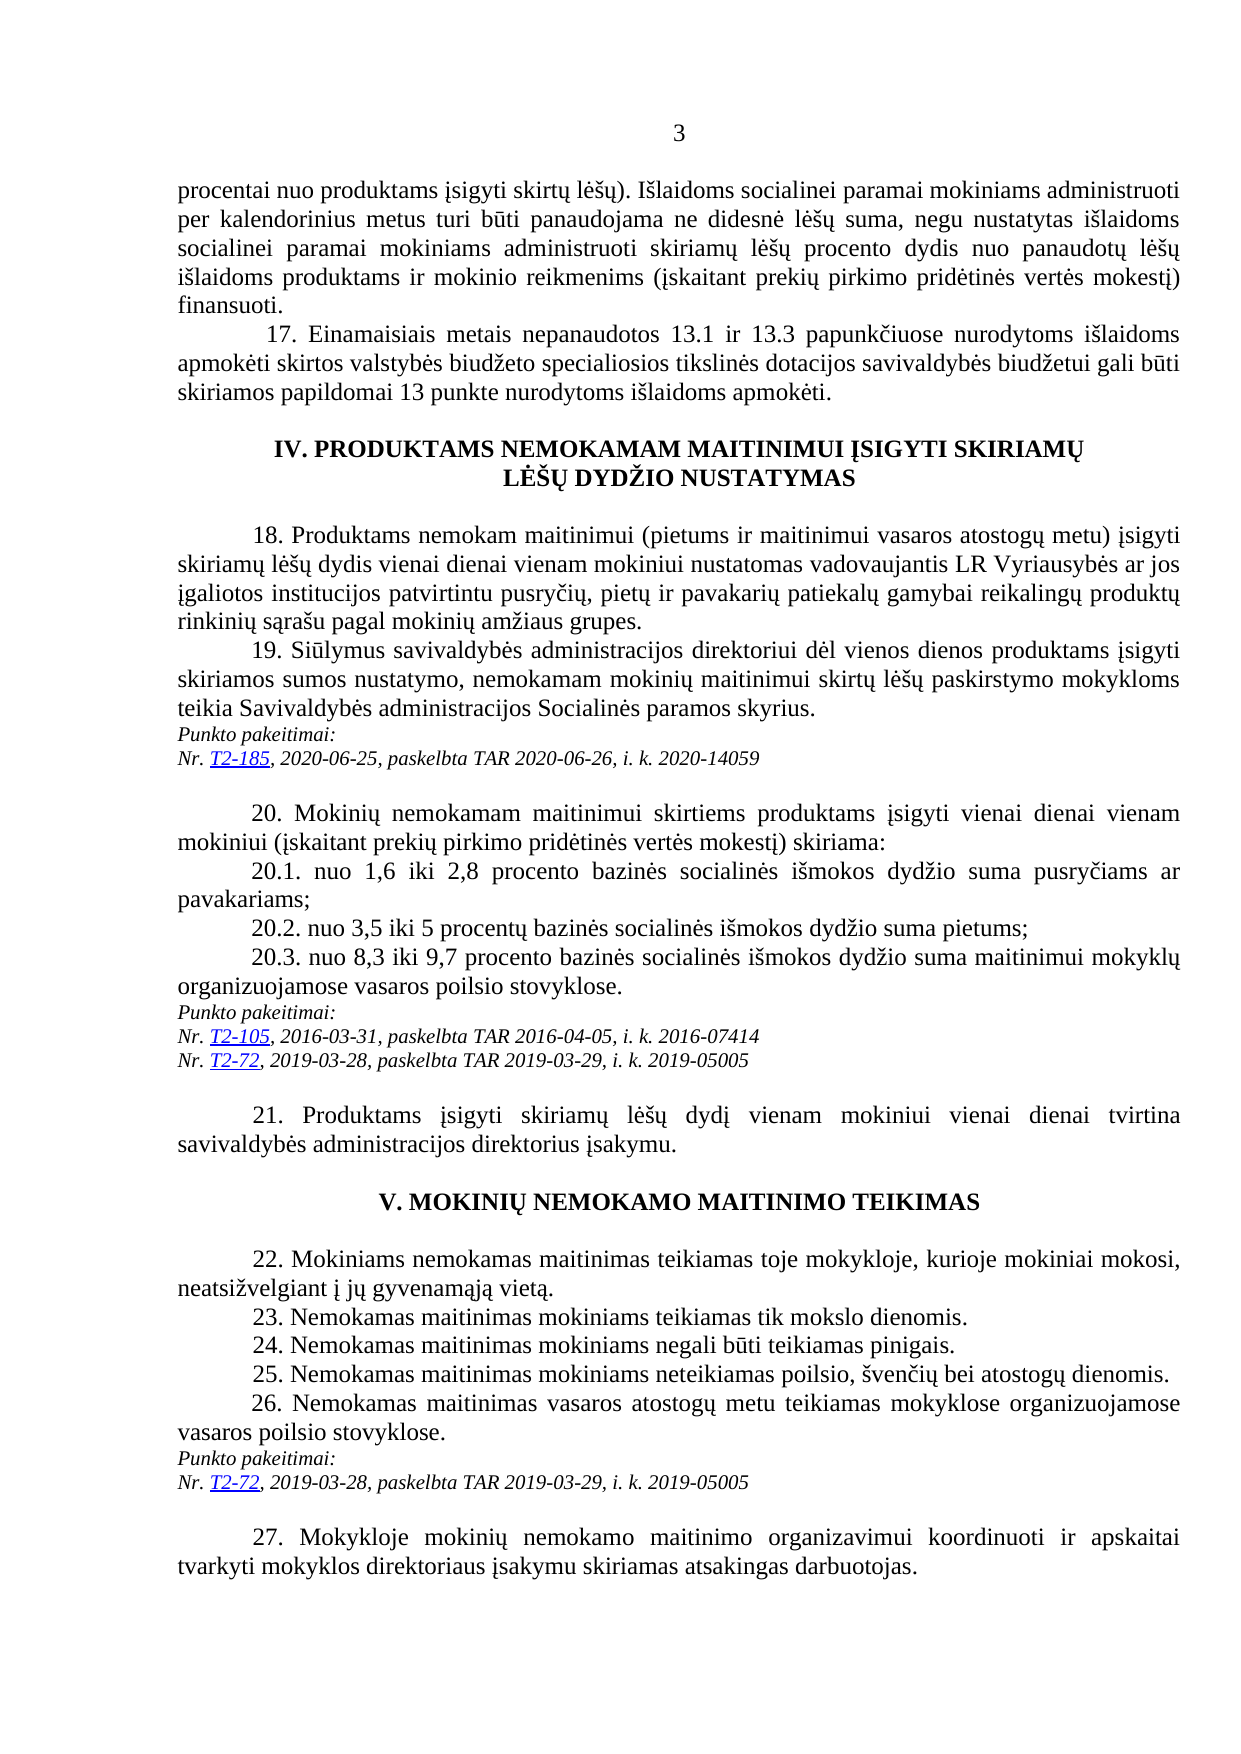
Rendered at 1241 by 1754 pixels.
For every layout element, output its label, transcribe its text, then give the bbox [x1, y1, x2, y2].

text Punkto pakeitimai: [177, 999, 1181, 1024]
text 17. Einamaisiais metais nepanaudotos 13.1 ir 13.3 papunkčiuose nurodytoms išlaidoms apmokėti skirtos valstybės biudžeto specialiosios tikslinės dotacijos savivaldybės biudžetui gali būti skiriamos papildomai 13 punkte nurodytoms išlaidoms apmokėti. [177, 319, 1181, 406]
text 18. Produktams nemokam maitinimui (pietums ir maitinimui vasaros atostogų metu) įsigyti skiriamų lėšų dydis vienai dienai vienam mokiniui nustatomas vadovaujantis LR Vyriausybės ar jos įgaliotos institucijos patvirtintu pusryčių, pietų ir pavakarių patiekalų gamybai reikalingų produktų rinkinių sąrašu pagal mokinių amžiaus grupes. [177, 520, 1181, 635]
text 20. Mokinių nemokamam maitinimui skirtiems produktams įsigyti vienai dienai vienam mokiniui (įskaitant prekių pirkimo pridėtinės vertės mokestį) skiriama: [177, 798, 1181, 856]
text 26. Nemokamas maitinimas vasaros atostogų metu teikiamas mokyklose organizuojamose vasaros poilsio stovyklose. [177, 1388, 1181, 1446]
text LĖŠŲ DYDŽIO NUSTATYMAS [177, 463, 1181, 492]
text V. MOKINIŲ NEMOKAMO MAITINIMO TEIKIMAS [177, 1187, 1181, 1216]
text Punkto pakeitimai: [177, 721, 1181, 746]
text 20.3. nuo 8,3 iki 9,7 procento bazinės socialinės išmokos dydžio suma maitinimui mokyklų organizuojamose vasaros poilsio stovyklose. [177, 942, 1181, 999]
text 20.2. nuo 3,5 iki 5 procentų bazinės socialinės išmokos dydžio suma pietums; [177, 913, 1181, 942]
text Nr. T2-72, 2019-03-28, paskelbta TAR 2019-03-29, i. k. 2019-05005 [177, 1048, 1181, 1072]
text Punkto pakeitimai: [177, 1446, 1181, 1469]
text 25. Nemokamas maitinimas mokiniams neteikiamas poilsio, švenčių bei atostogų dienomis. [177, 1359, 1181, 1388]
text 22. Mokiniams nemokamas maitinimas teikiamas toje mokykloje, kurioje mokiniai mokosi, neatsižvelgiant į jų gyvenamąją vietą. [177, 1244, 1181, 1302]
text Nr. T2-185, 2020-06-25, paskelbta TAR 2020-06-26, i. k. 2020-14059 [177, 746, 1181, 769]
text 23. Nemokamas maitinimas mokiniams teikiamas tik mokslo dienomis. [177, 1302, 1181, 1331]
text 20.1. nuo 1,6 iki 2,8 procento bazinės socialinės išmokos dydžio suma pusryčiams ar pavakariams; [177, 856, 1181, 913]
text Nr. T2-72, 2019-03-28, paskelbta TAR 2019-03-29, i. k. 2019-05005 [177, 1469, 1181, 1494]
text 19. Siūlymus savivaldybės administracijos direktoriui dėl vienos dienos produktams įsigyti skiriamos sumos nustatymo, nemokamam mokinių maitinimui skirtų lėšų paskirstymo mokykloms teikia Savivaldybės administracijos Socialinės paramos skyrius. [177, 635, 1181, 721]
text 27. Mokykloje mokinių nemokamo maitinimo organizavimui koordinuoti ir apskaitai tvarkyti mokyklos direktoriaus įsakymu skiriamas atsakingas darbuotojas. [177, 1522, 1181, 1580]
text procentai nuo produktams įsigyti skirtų lėšų). Išlaidoms socialinei paramai mokiniams administruoti per kalendorinius metus turi būti panaudojama ne didesnė lėšų suma, negu nustatytas išlaidoms socialinei paramai mokiniams administruoti skiriamų lėšų procento dydis nuo panaudotų lėšų išlaidoms produktams ir mokinio reikmenims (įskaitant prekių pirkimo pridėtinės vertės mokestį) finansuoti. [177, 176, 1181, 319]
text 24. Nemokamas maitinimas mokiniams negali būti teikiamas pinigais. [177, 1331, 1181, 1359]
text IV. PRODUKTAMS NEMOKAMAM MAITINIMUI ĮSIGYTI SKIRIAMŲ [177, 434, 1181, 463]
text 21. Produktams įsigyti skiriamų lėšų dydį vienam mokiniui vienai dienai tvirtina savivaldybės administracijos direktorius įsakymu. [177, 1101, 1181, 1158]
text Nr. T2-105, 2016-03-31, paskelbta TAR 2016-04-05, i. k. 2016-07414 [177, 1024, 1181, 1048]
